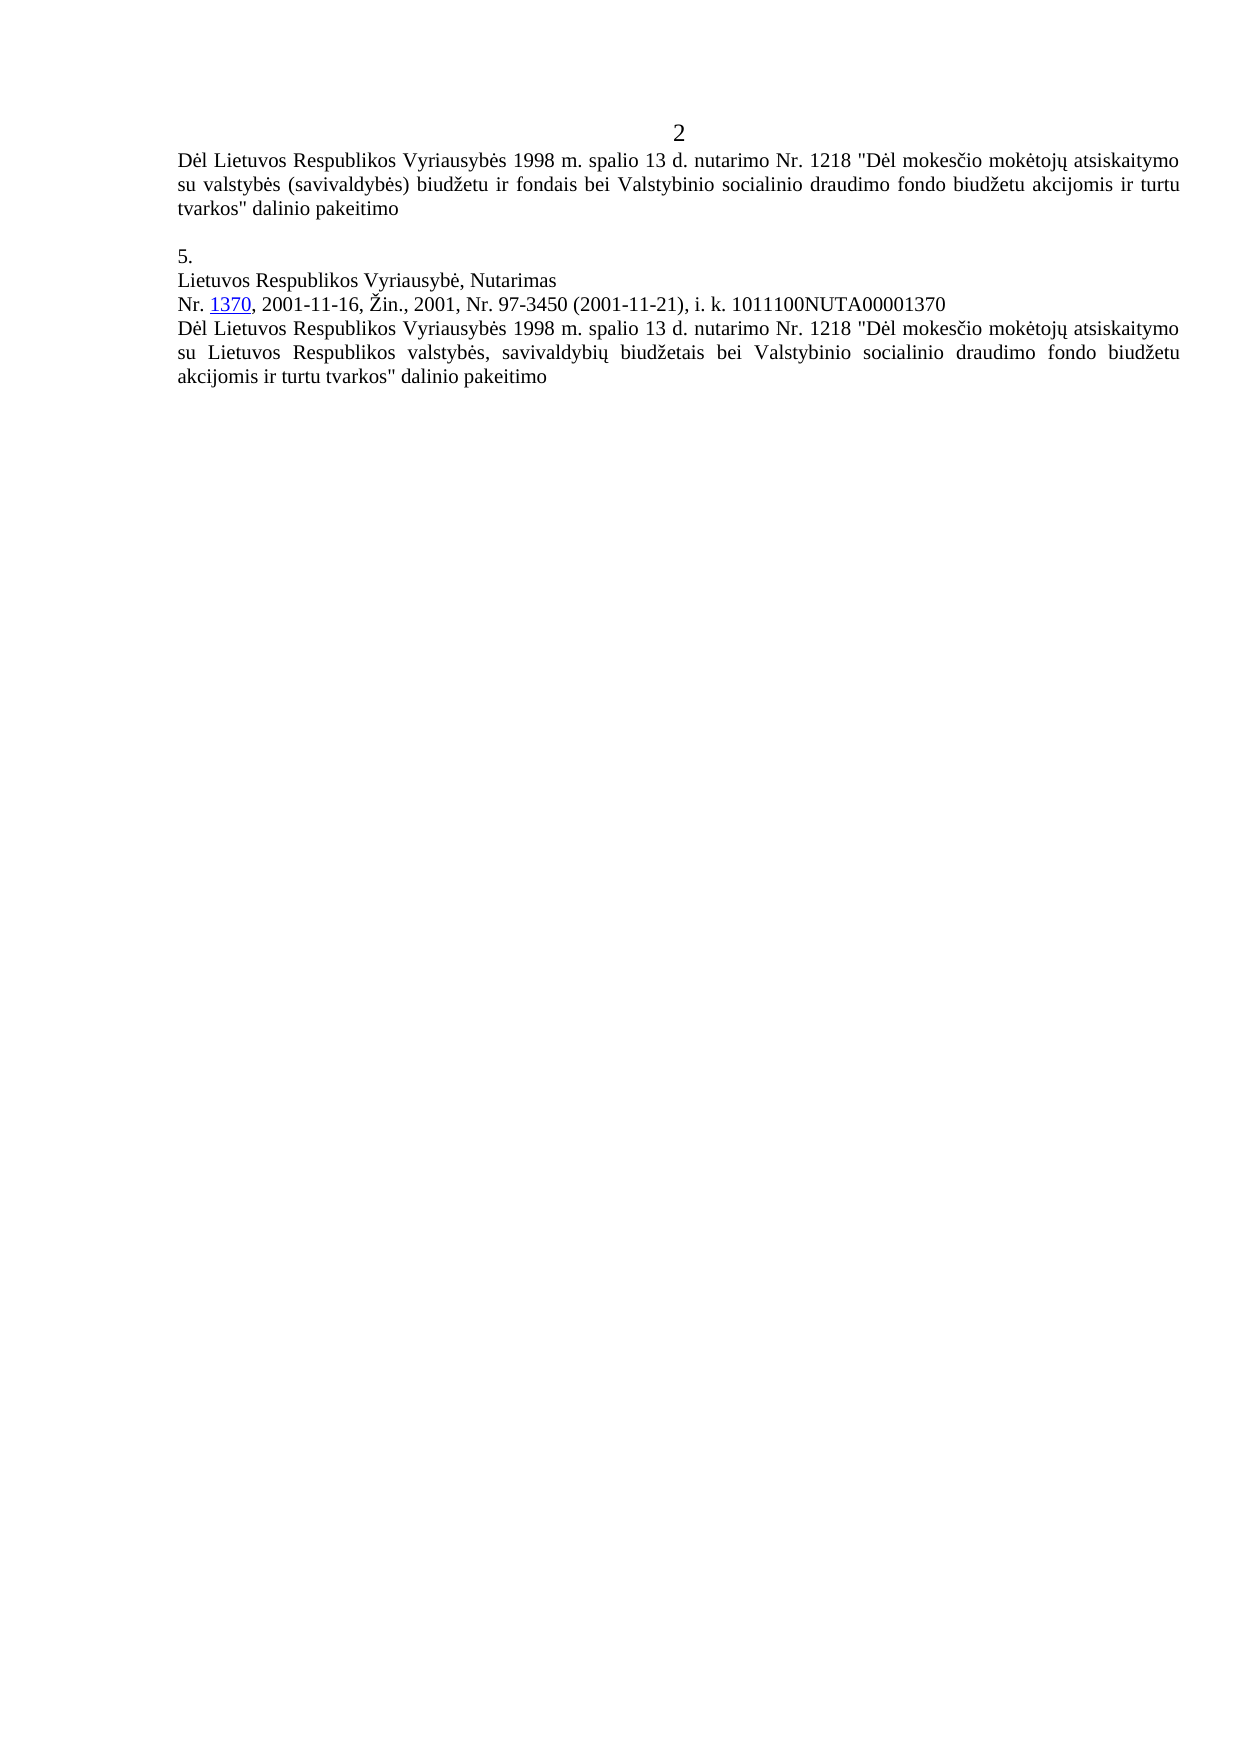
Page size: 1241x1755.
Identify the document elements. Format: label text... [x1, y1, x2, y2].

text Dėl Lietuvos Respublikos Vyriausybės 1998 m. spalio 13 d. nutarimo Nr. 1218 "Dėl mokesčio mokėtojų atsiskaitymo su valstybės (savivaldybės) biudžetu ir fondais bei Valstybinio socialinio draudimo fondo biudžetu akcijomis ir turtu tvarkos" dalinio pakeitimo [177, 148, 1181, 220]
text Nr. 1370, 2001-11-16, Žin., 2001, Nr. 97-3450 (2001-11-21), i. k. 1011100NUTA00001370 [177, 292, 1181, 316]
text Dėl Lietuvos Respublikos Vyriausybės 1998 m. spalio 13 d. nutarimo Nr. 1218 "Dėl mokesčio mokėtojų atsiskaitymo su Lietuvos Respublikos valstybės, savivaldybių biudžetais bei Valstybinio socialinio draudimo fondo biudžetu akcijomis ir turtu tvarkos" dalinio pakeitimo [177, 316, 1181, 388]
text 5. [177, 244, 1181, 268]
text Lietuvos Respublikos Vyriausybė, Nutarimas [177, 268, 1181, 292]
